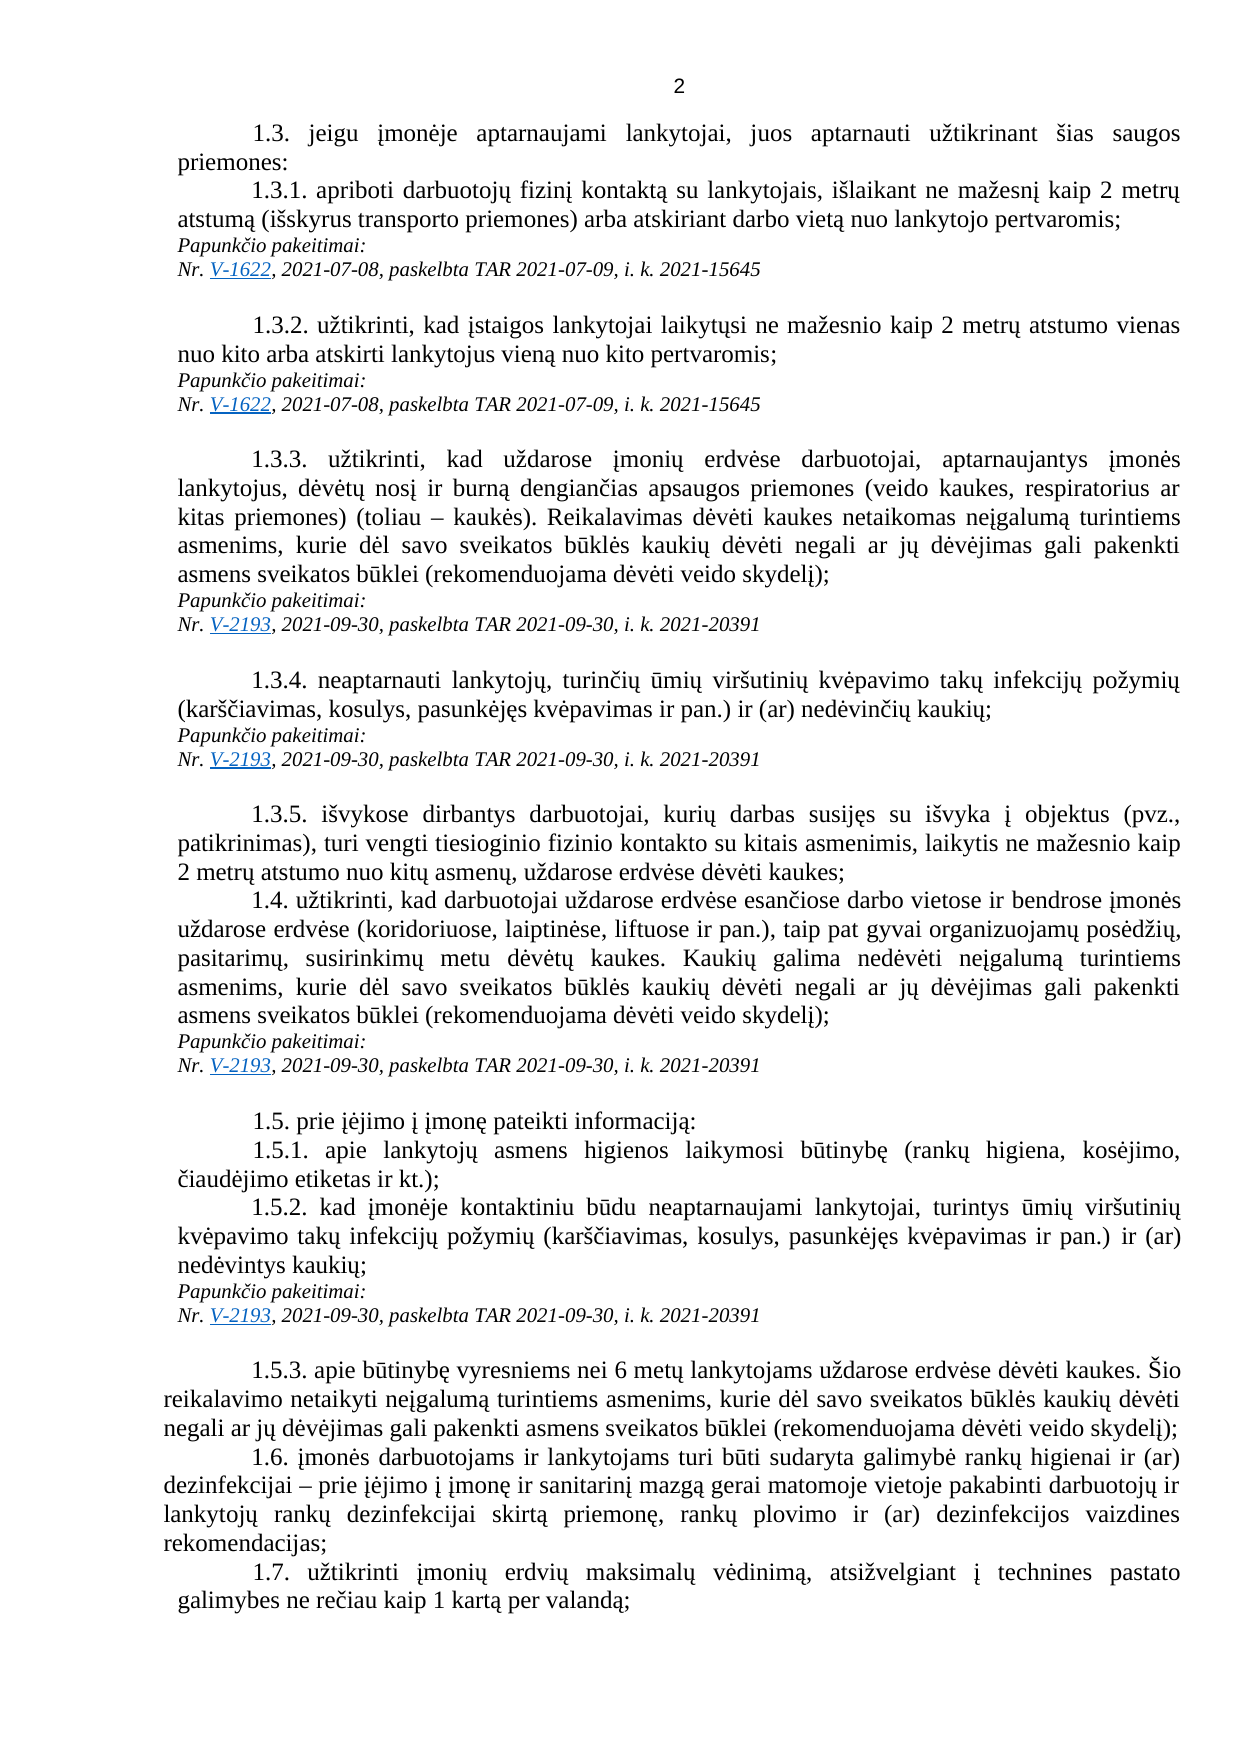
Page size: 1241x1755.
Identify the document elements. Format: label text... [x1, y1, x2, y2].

text Nr. V-2193, 2021-09-30, paskelbta TAR 2021-09-30, i. k. 2021-20391 [177, 612, 1181, 636]
text 1.5. prie įėjimo į įmonę pateikti informaciją: [177, 1106, 1181, 1135]
text 1.3.4. neaptarnauti lankytojų, turinčių ūmių viršutinių kvėpavimo takų infekcijų požymių (karščiavimas, kosulys, pasunkėjęs kvėpavimas ir pan.) ir (ar) nedėvinčių kaukių; [177, 665, 1181, 722]
text Papunkčio pakeitimai: [177, 233, 1181, 257]
text 1.5.3. apie būtinybę vyresniems nei 6 metų lankytojams uždarose erdvėse dėvėti kaukes. Šio reikalavimo netaikyti neįgalumą turintiems asmenims, kurie dėl savo sveikatos būklės kaukių dėvėti negali ar jų dėvėjimas gali pakenkti asmens sveikatos būklei (rekomenduojama dėvėti veido skydelį); [163, 1356, 1181, 1442]
text 1.5.1. apie lankytojų asmens higienos laikymosi būtinybę (rankų higiena, kosėjimo, čiaudėjimo etiketas ir kt.); [177, 1135, 1181, 1192]
text 1.3.5. išvykose dirbantys darbuotojai, kurių darbas susijęs su išvyka į objektus (pvz., patikrinimas), turi vengti tiesioginio fizinio kontakto su kitais asmenimis, laikytis ne mažesnio kaip 2 metrų atstumo nuo kitų asmenų, uždarose erdvėse dėvėti kaukes; [177, 799, 1181, 886]
text 1.3.3. užtikrinti, kad uždarose įmonių erdvėse darbuotojai, aptarnaujantys įmonės lankytojus, dėvėtų nosį ir burną dengiančias apsaugos priemones (veido kaukes, respiratorius ar kitas priemones) (toliau – kaukės). Reikalavimas dėvėti kaukes netaikomas neįgalumą turintiems asmenims, kurie dėl savo sveikatos būklės kaukių dėvėti negali ar jų dėvėjimas gali pakenkti asmens sveikatos būklei (rekomenduojama dėvėti veido skydelį); [177, 444, 1181, 588]
text Nr. V-2193, 2021-09-30, paskelbta TAR 2021-09-30, i. k. 2021-20391 [177, 1303, 1181, 1327]
text Papunkčio pakeitimai: [177, 1279, 1181, 1303]
text 1.3. jeigu įmonėje aptarnaujami lankytojai, juos aptarnauti užtikrinant šias saugos priemones: [177, 118, 1181, 176]
text Papunkčio pakeitimai: [177, 1029, 1181, 1053]
text Papunkčio pakeitimai: [177, 722, 1181, 747]
text Papunkčio pakeitimai: [177, 367, 1181, 392]
text Papunkčio pakeitimai: [177, 588, 1181, 612]
text 1.7. užtikrinti įmonių erdvių maksimalų vėdinimą, atsižvelgiant į technines pastato galimybes ne rečiau kaip 1 kartą per valandą; [177, 1557, 1181, 1614]
text Nr. V-1622, 2021-07-08, paskelbta TAR 2021-07-09, i. k. 2021-15645 [177, 392, 1181, 416]
text 1.3.1. apriboti darbuotojų fizinį kontaktą su lankytojais, išlaikant ne mažesnį kaip 2 metrų atstumą (išskyrus transporto priemones) arba atskiriant darbo vietą nuo lankytojo pertvaromis; [177, 176, 1181, 233]
text 1.3.2. užtikrinti, kad įstaigos lankytojai laikytųsi ne mažesnio kaip 2 metrų atstumo vienas nuo kito arba atskirti lankytojus vieną nuo kito pertvaromis; [177, 310, 1181, 367]
text Nr. V-2193, 2021-09-30, paskelbta TAR 2021-09-30, i. k. 2021-20391 [177, 1053, 1181, 1077]
text 1.4. užtikrinti, kad darbuotojai uždarose erdvėse esančiose darbo vietose ir bendrose įmonės uždarose erdvėse (koridoriuose, laiptinėse, liftuose ir pan.), taip pat gyvai organizuojamų posėdžių, pasitarimų, susirinkimų metu dėvėtų kaukes. Kaukių galima nedėvėti neįgalumą turintiems asmenims, kurie dėl savo sveikatos būklės kaukių dėvėti negali ar jų dėvėjimas gali pakenkti asmens sveikatos būklei (rekomenduojama dėvėti veido skydelį); [177, 886, 1181, 1029]
text Nr. V-1622, 2021-07-08, paskelbta TAR 2021-07-09, i. k. 2021-15645 [177, 257, 1181, 281]
text Nr. V-2193, 2021-09-30, paskelbta TAR 2021-09-30, i. k. 2021-20391 [177, 747, 1181, 771]
text 1.6. įmonės darbuotojams ir lankytojams turi būti sudaryta galimybė rankų higienai ir (ar) dezinfekcijai – prie įėjimo į įmonę ir sanitarinį mazgą gerai matomoje vietoje pakabinti darbuotojų ir lankytojų rankų dezinfekcijai skirtą priemonę, rankų plovimo ir (ar) dezinfekcijos vaizdines rekomendacijas; [163, 1442, 1181, 1557]
text 1.5.2. kad įmonėje kontaktiniu būdu neaptarnaujami lankytojai, turintys ūmių viršutinių kvėpavimo takų infekcijų požymių (karščiavimas, kosulys, pasunkėjęs kvėpavimas ir pan.) ir (ar) nedėvintys kaukių; [177, 1192, 1181, 1279]
